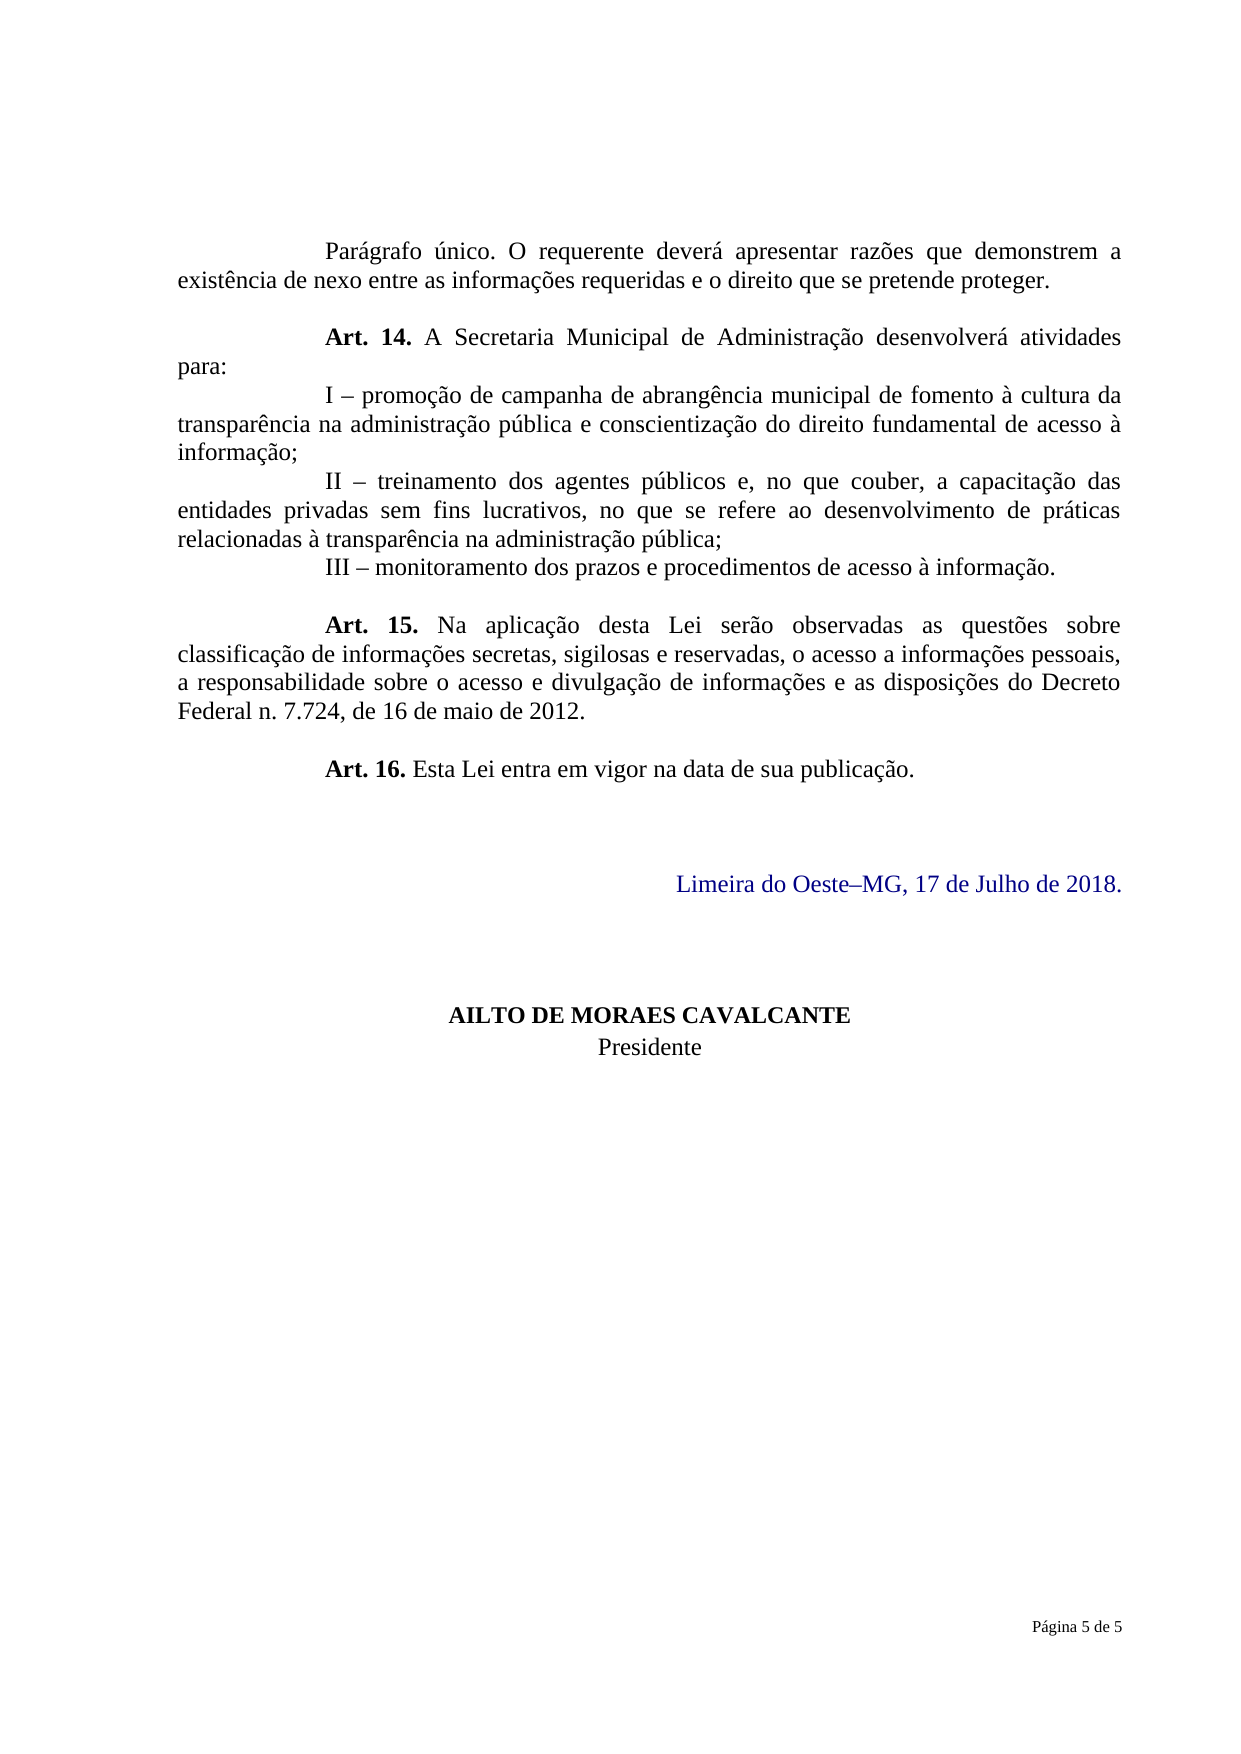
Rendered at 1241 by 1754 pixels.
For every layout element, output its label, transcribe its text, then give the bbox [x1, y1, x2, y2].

text Art. 16. Esta Lei entra em vigor na data de sua publicação. [177, 754, 1122, 782]
text III – monitoramento dos prazos e procedimentos de acesso à informação. [177, 552, 1122, 581]
text AILTO DE MORAES CAVALCANTE [177, 1001, 1122, 1028]
text II – treinamento dos agentes públicos e, no que couber, a capacitação das entidades privadas sem fins lucrativos, no que se refere ao desenvolvimento de práticas relacionadas à transparência na administração pública; [177, 466, 1122, 552]
text Art. 15. Na aplicação desta Lei serão observadas as questões sobre classificação de informações secretas, sigilosas e reservadas, o acesso a informações pessoais, a responsabilidade sobre o acesso e divulgação de informações e as disposições do Decreto Federal n. 7.724, de 16 de maio de 2012. [177, 610, 1122, 725]
text Art. 14. A Secretaria Municipal de Administração desenvolverá atividades para: [177, 322, 1122, 380]
text Limeira do Oeste–MG, 17 de Julho de 2018. [177, 869, 1122, 897]
text Presidente [177, 1032, 1122, 1061]
text Parágrafo único. O requerente deverá apresentar razões que demonstrem a existência de nexo entre as informações requeridas e o direito que se pretende proteger. [177, 236, 1122, 294]
text I – promoção de campanha de abrangência municipal de fomento à cultura da transparência na administração pública e conscientização do direito fundamental de acesso à informação; [177, 380, 1122, 466]
